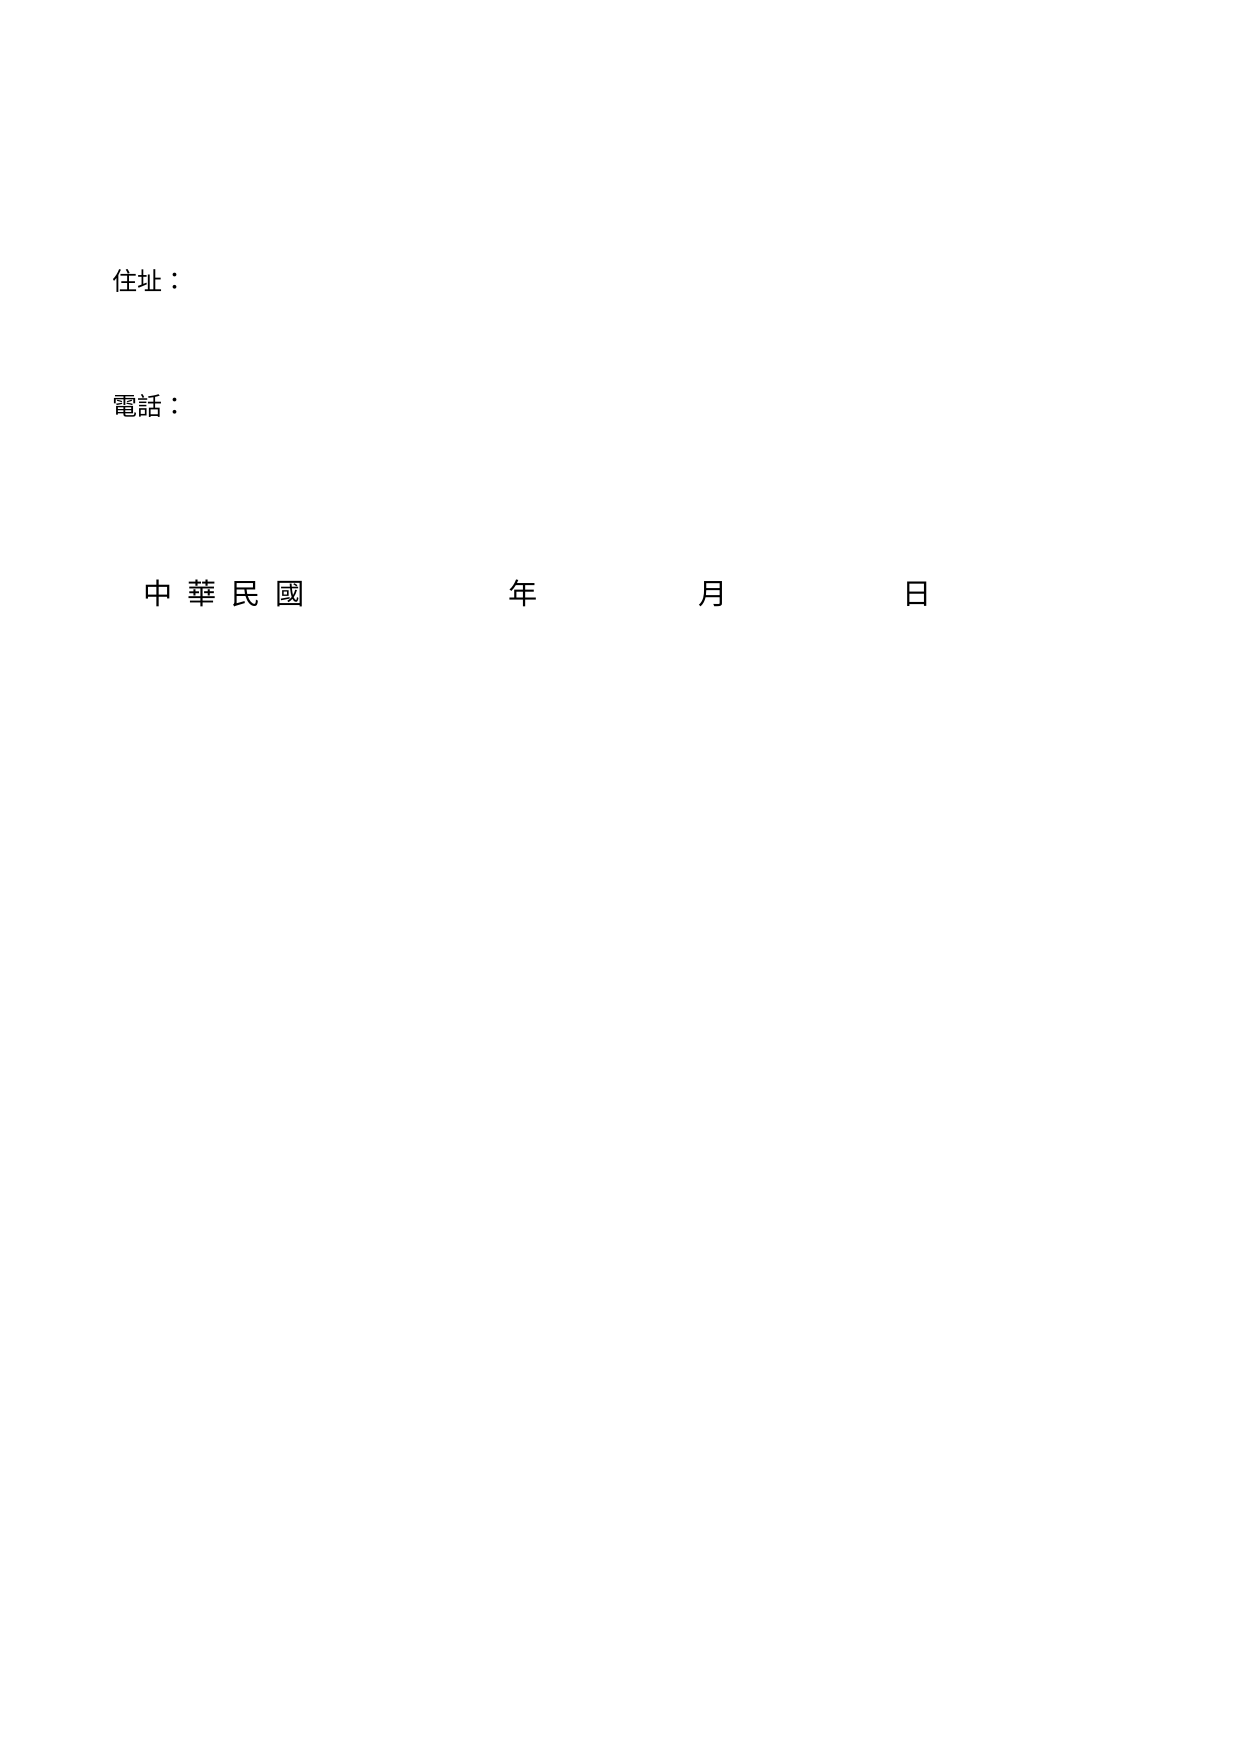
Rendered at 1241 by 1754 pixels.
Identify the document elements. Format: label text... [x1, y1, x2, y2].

text 中 華 民 國 年 月 日 [112, 550, 1128, 613]
text 住址： [112, 238, 1128, 300]
text 電話： [112, 363, 1128, 425]
